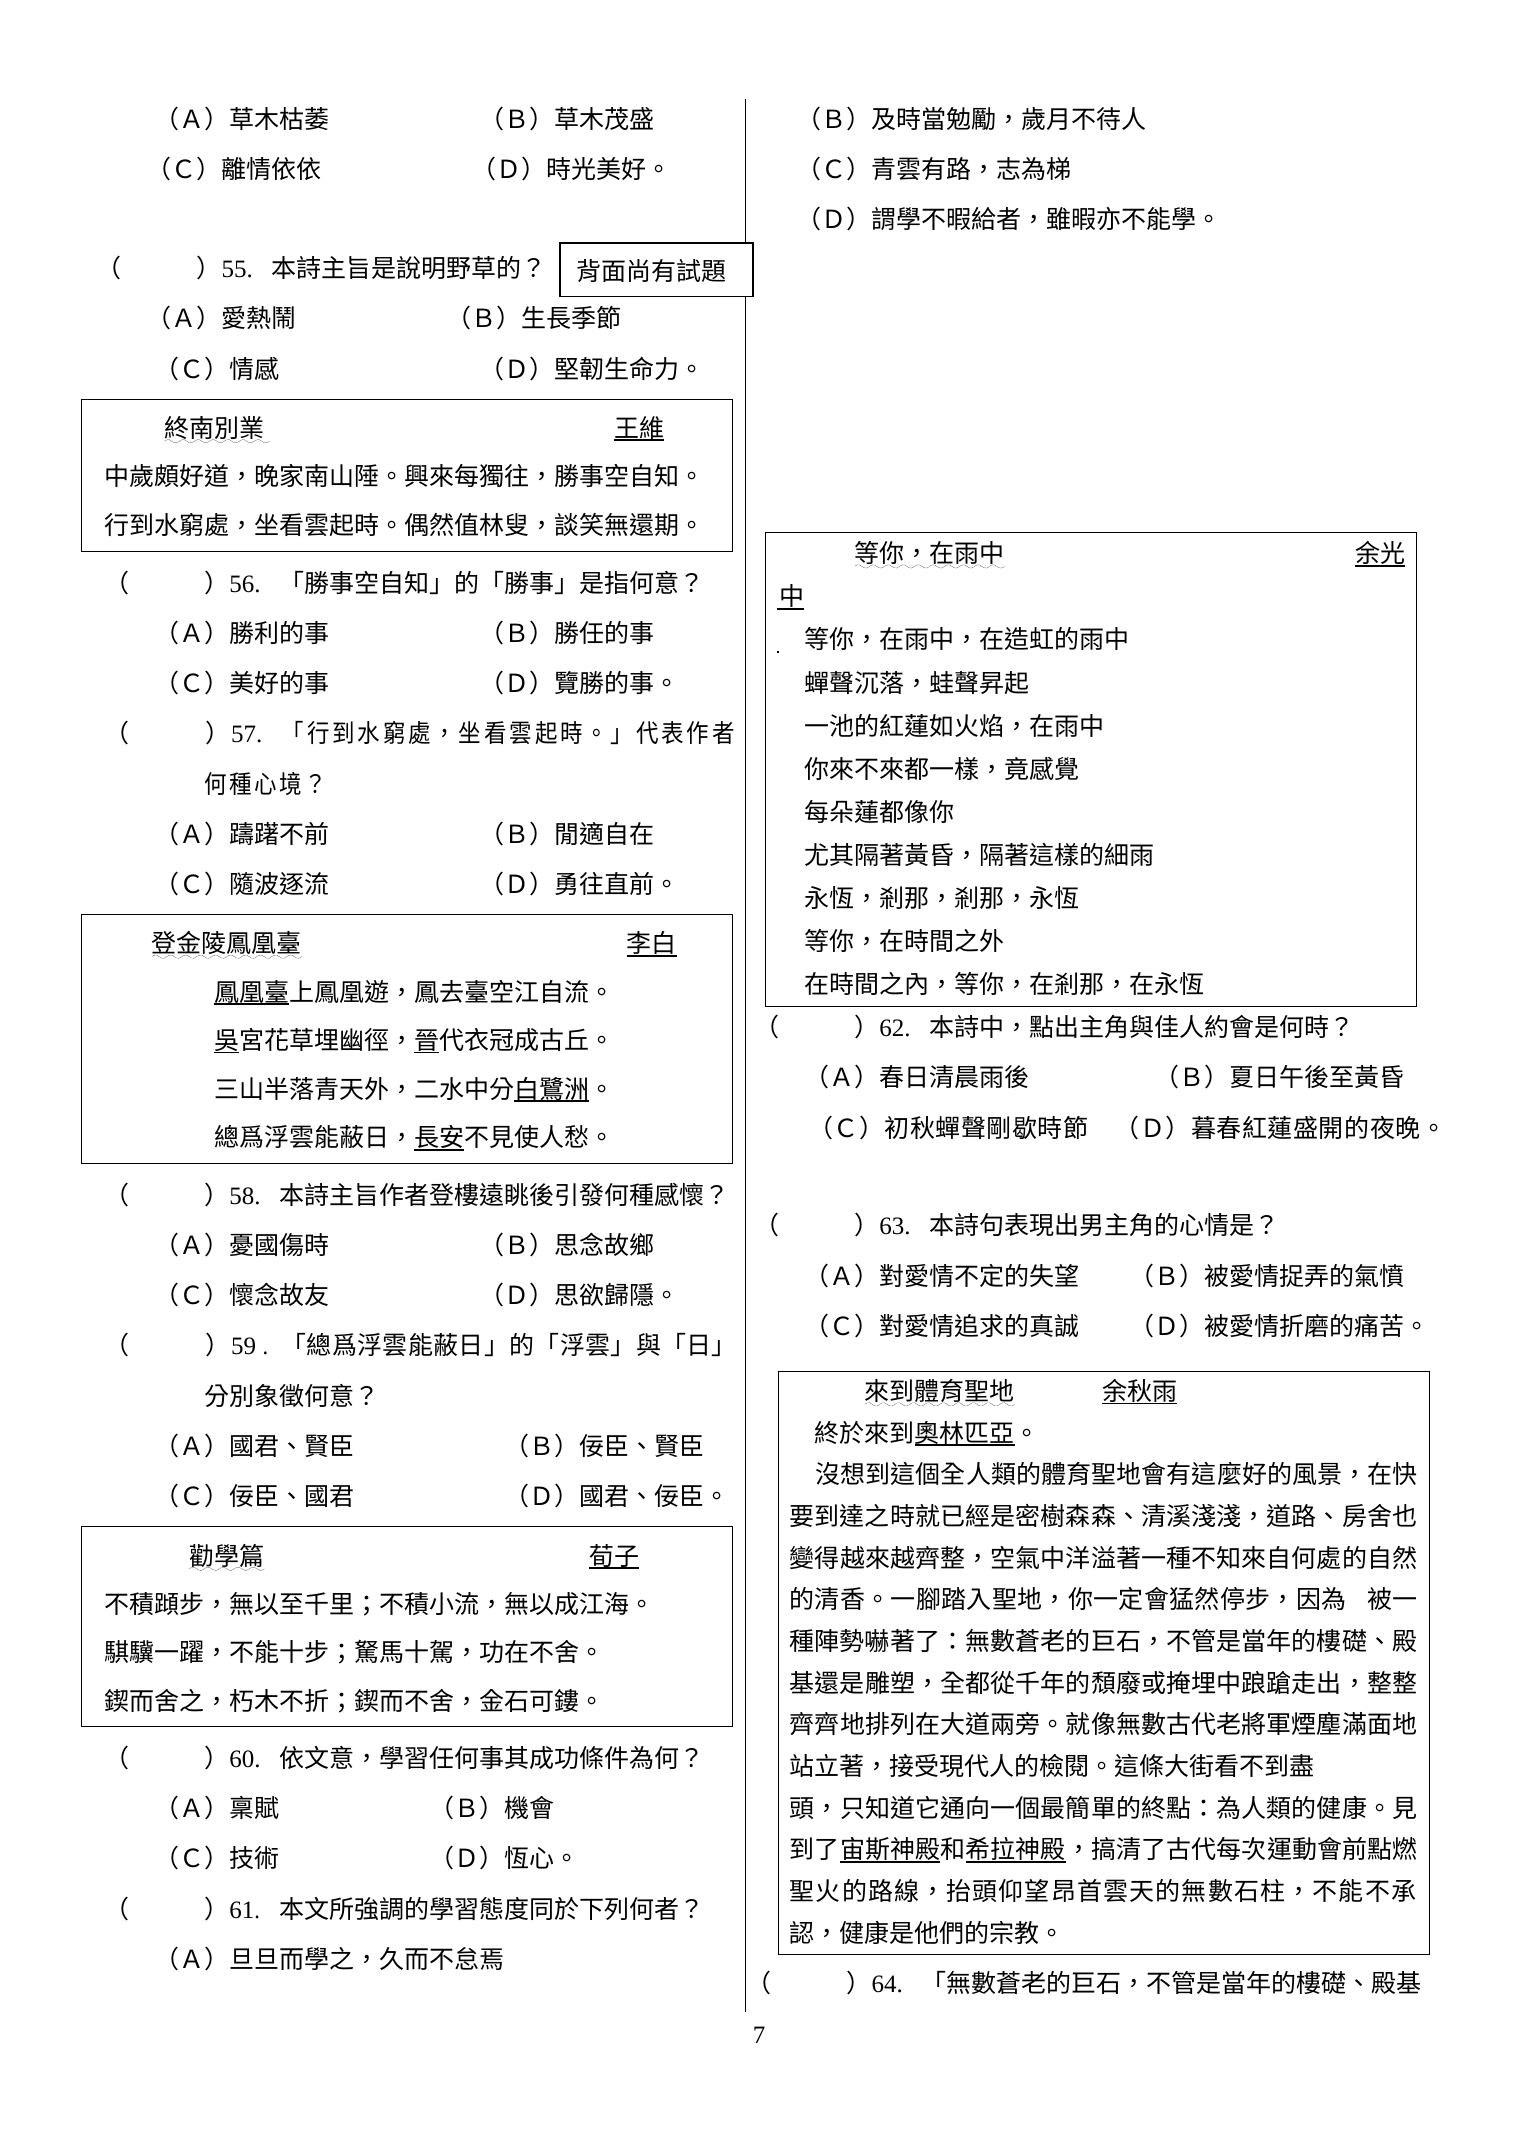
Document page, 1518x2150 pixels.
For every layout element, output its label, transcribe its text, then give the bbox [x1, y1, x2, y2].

text 吳宮花草埋幽徑，晉代衣冠成古丘。 三山半落青天外，二水中分白鷺洲。 [82, 1011, 732, 1106]
text （Ａ）草木枯萎 （Ｂ）草木茂盛 [82, 99, 738, 136]
text （Ｃ）佞臣、國君 （Ｄ）國君、佞臣。 [82, 1476, 738, 1513]
text （Ｃ）技術 （Ｄ）恆心。 [82, 1838, 738, 1876]
text （Ｃ）懷念故友 （Ｄ）思欲歸隱。 [82, 1275, 738, 1312]
text （ ）59 .「總爲浮雲能蔽日」的「浮雲」與「日」分別象徵何意？ [82, 1325, 738, 1413]
text （Ｄ）謂學不暇給者，雖暇亦不能學。 [746, 199, 1421, 236]
text 鍥而舍之，朽木不折；鍥而不舍，金石可鏤。 [82, 1671, 732, 1726]
text （ ）61. 本文所強調的學習態度同於下列何者？ [82, 1888, 738, 1926]
text （Ｃ）對愛情追求的真誠 （Ｄ）被愛情折磨的痛苦。 [746, 1305, 1421, 1343]
table_header 來到體育聖地 余秋雨 終於來到奧林匹亞。 沒想到這個全人類的體育聖地會有這麼好的風景，在快要到達之時就已經是密樹森森、清溪淺淺，道路、房舍也變得越來越齊整，空氣中洋溢著一種不知來自何處的自然的清香。一腳踏入聖地，你一定會猛然停步，因為 被一種陣勢嚇著了：無數蒼老的巨石，不管是當年的樓礎、殿基還是雕塑，全都從千年的頹廢或掩埋中踉蹌走出，整整齊齊地排列在大道兩旁。就像無數古代老將軍煙塵滿面地站立著，接受現代人的檢閱。這條大街看不到盡 頭，只知道它通向一個最簡單的終點：為人類的健康。見到了宙斯神殿和希拉神殿，搞清了古代每次運動會前點燃聖火的路線，抬頭仰望昂首雲天的無數石柱，不能不承認，健康是他們的宗教。 [779, 1372, 1429, 1954]
text （ ）57. 「行到水窮處，坐看雲起時。」代表作者何種心境？ [82, 713, 738, 801]
text （Ａ）國君、賢臣 （Ｂ）佞臣、賢臣 [82, 1426, 738, 1463]
text （Ｃ）美好的事 （Ｄ）覽勝的事。 [82, 663, 738, 700]
text 中歲頗好道，晚家南山陲。興來每獨往，勝事空自知。 行到水窮處，坐看雲起時。偶然值林叟，談笑無還期。 [82, 447, 732, 551]
text 總爲浮雲能蔽日，長安不見使人愁。 [82, 1108, 732, 1163]
text （Ｃ）青雲有路，志為梯 [746, 149, 1421, 186]
text （Ａ）憂國傷時 （Ｂ）思念故鄉 [82, 1225, 738, 1262]
text （Ａ）躊躇不前 （Ｂ）閒適自在 [82, 814, 738, 851]
text （Ｃ）隨波逐流 （Ｄ）勇往直前。 [82, 864, 738, 901]
text （ ）56.「勝事空自知」的「勝事」是指何意？ [82, 563, 738, 600]
text （Ａ）春日清晨雨後 （Ｂ）夏日午後至黃昏 [746, 1057, 1421, 1095]
text 騏驥一躍，不能十步；駑馬十駕，功在不舍。 [82, 1623, 732, 1669]
text （Ａ）稟賦 （Ｂ）機會 [82, 1788, 738, 1826]
text （ ）55. 本詩主旨是說明野草的？ [82, 248, 559, 286]
text 背面尚有試題 [576, 251, 737, 287]
text 登金陵鳳凰臺 李白 [82, 915, 732, 961]
text （Ａ）愛熱鬧 （Ｂ）生長季節 [82, 298, 738, 336]
text （ ）58. 本詩主旨作者登樓遠眺後引發何種感懷？ [82, 1175, 738, 1212]
text （Ｂ）及時當勉勵，歲月不待人 [746, 99, 1421, 136]
text （Ａ）對愛情不定的失望 （Ｂ）被愛情捉弄的氣憤 [746, 1255, 1421, 1293]
text （Ｃ）初秋蟬聲剛歇時節 （Ｄ）暮春紅蓮盛開的夜晚。 [746, 1107, 1421, 1196]
text （ ）60. 依文意，學習任何事其成功條件為何？ [82, 1738, 738, 1776]
text （ ）63. 本詩句表現出男主角的心情是？ [746, 1205, 1421, 1243]
text 終南別業 王維 [82, 400, 732, 445]
table_header 等你，在雨中 余光中 等你，在雨中，在造虹的雨中 蟬聲沉落，蛙聲昇起 一池的紅蓮如火焰，在雨中 你來不來都一樣，竟感覺 每朵蓮都像你 尤其隔著黃昏，隔著這樣的細雨 永恆，剎那，剎那，永恆 等你，在時間之外 在時間之內，等你，在剎那，在永恆 [766, 533, 1416, 1006]
text （ ）62. 本詩中，點出主角與佳人約會是何時？ [746, 1007, 1421, 1045]
text （Ｃ）離情依依 （Ｄ）時光美好。 [82, 149, 738, 186]
text 鳳凰臺上鳳凰遊，鳳去臺空江自流。 [82, 962, 732, 1009]
text （Ｃ）情感 （Ｄ）堅韌生命力。 [82, 348, 738, 386]
text （Ａ）旦旦而學之，久而不怠焉 [82, 1938, 738, 1976]
text 勸學篇 荀子 [82, 1527, 732, 1573]
text （ ）64. 「無數蒼老的巨石，不管是當年的樓礎、殿基 [746, 1356, 1421, 2001]
text （Ａ）勝利的事 （Ｂ）勝任的事 [82, 613, 738, 650]
text 不積蹞步，無以至千里；不積小流，無以成江海。 [82, 1574, 732, 1621]
